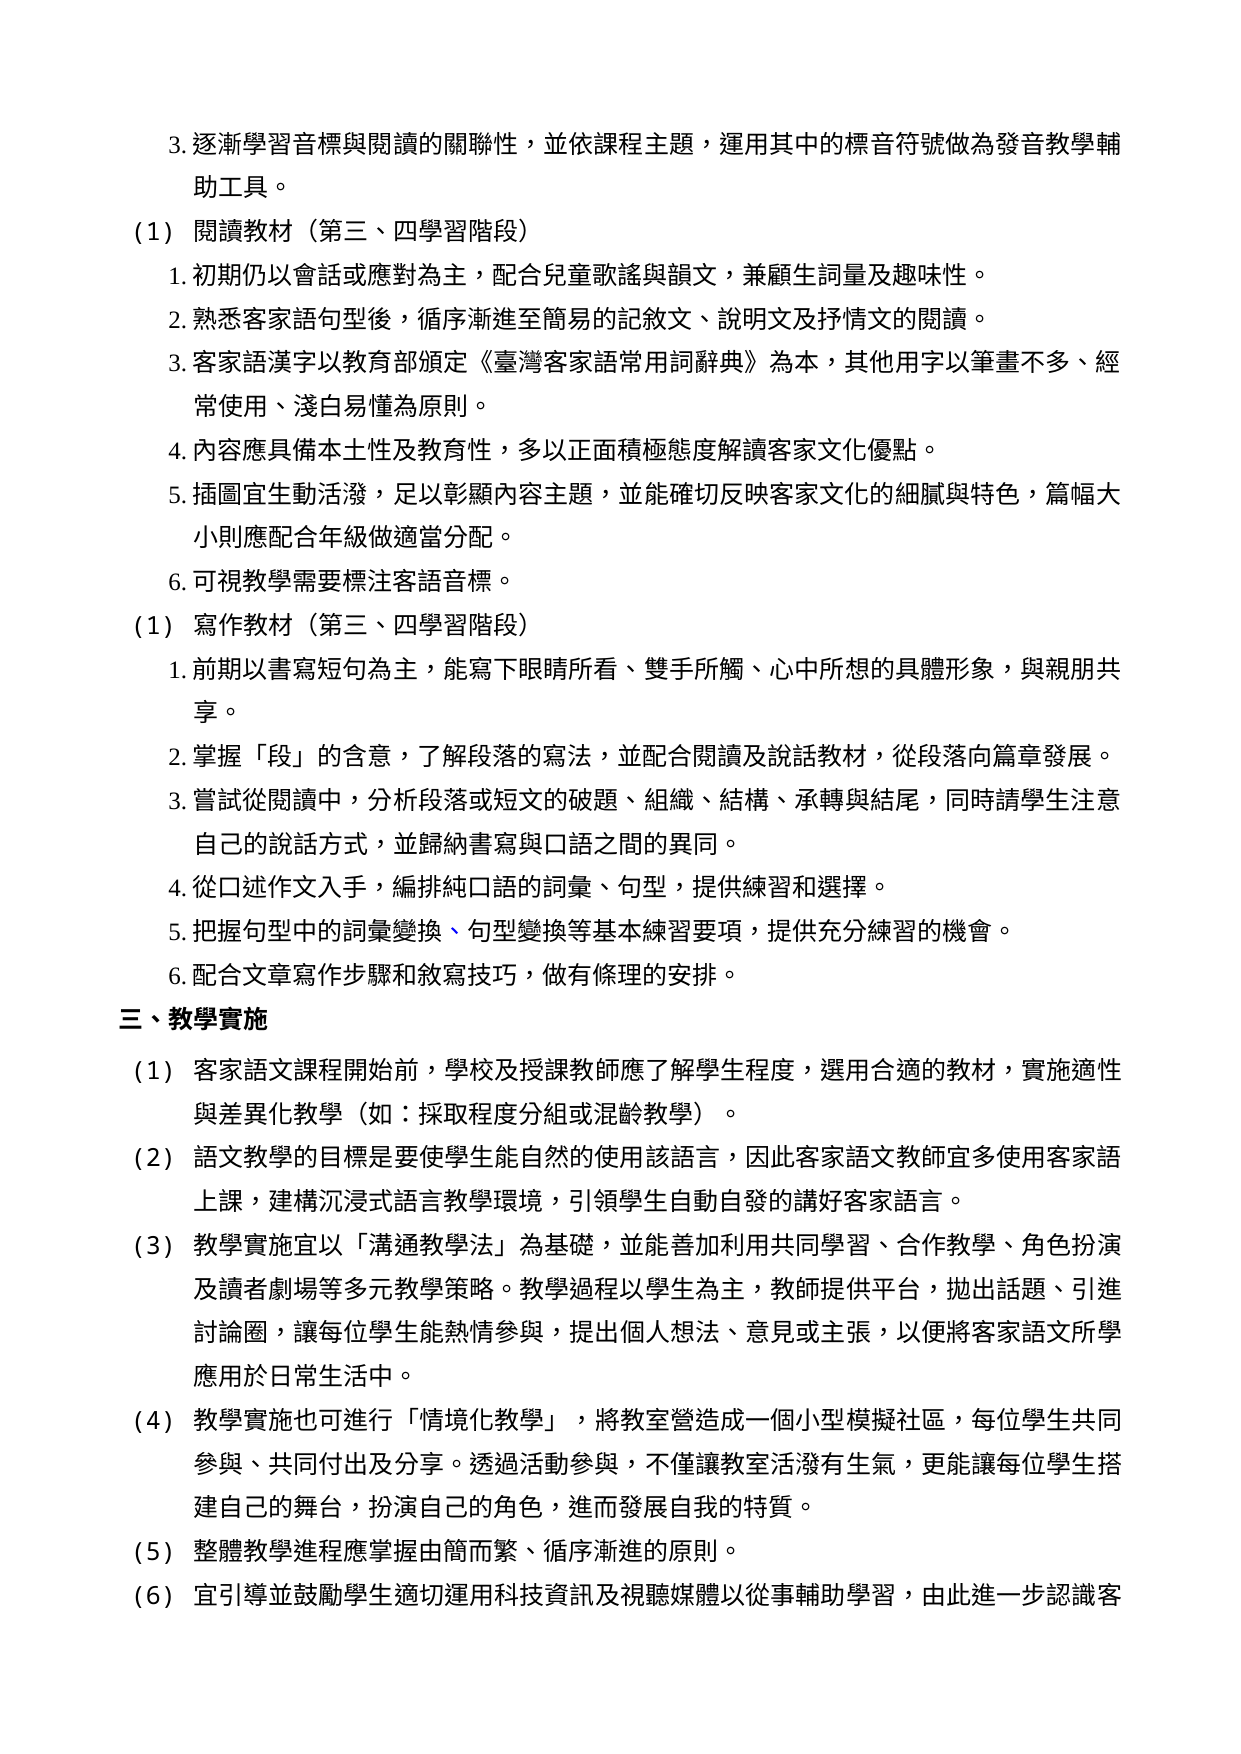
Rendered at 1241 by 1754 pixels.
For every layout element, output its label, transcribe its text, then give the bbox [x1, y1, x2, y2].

list 嘗試從閱讀中，分析段落或短文的破題、組織、結構、承轉與結尾，同時請學生注意自己的說話方式，並歸納書寫與口語之間的異同。 [168, 774, 1122, 862]
list 內容應具備本土性及教育性，多以正面積極態度解讀客家文化優點。 [168, 424, 1122, 468]
list 掌握「段」的含意，了解段落的寫法，並配合閱讀及說話教材，從段落向篇章發展。 [168, 731, 1122, 774]
list 把握句型中的詞彙變換、句型變換等基本練習要項，提供充分練習的機會。 [168, 906, 1122, 949]
list 從口述作文入手，編排純口語的詞彙、句型，提供練習和選擇。 [168, 862, 1122, 906]
list 插圖宜生動活潑，足以彰顯內容主題，並能確切反映客家文化的細膩與特色，篇幅大小則應配合年級做適當分配。 [168, 468, 1122, 556]
list 客家語漢字以教育部頒定《臺灣客家語常用詞辭典》為本，其他用字以筆畫不多、經常使用、淺白易懂為原則。 [168, 337, 1122, 424]
list 教學實施也可進行「情境化教學」，將教室營造成一個小型模擬社區，每位學生共同參與、共同付出及分享。透過活動參與，不僅讓教室活潑有生氣，更能讓每位學生搭建自己的舞台，扮演自己的角色，進而發展自我的特質。 [131, 1394, 1122, 1526]
list 宜引導並鼓勵學生適切運用科技資訊及視聽媒體以從事輔助學習，由此進一步認識客 [131, 1569, 1122, 1613]
list 寫作教材（第三、四學習階段） [131, 599, 1122, 643]
list 整體教學進程應掌握由簡而繁、循序漸進的原則。 [131, 1526, 1122, 1569]
list 語文教學的目標是要使學生能自然的使用該語言，因此客家語文教師宜多使用客家語上課，建構沉浸式語言教學環境，引領學生自動自發的講好客家語言。 [131, 1132, 1122, 1219]
list 教學實施宜以「溝通教學法」為基礎，並能善加利用共同學習、合作教學、角色扮演及讀者劇場等多元教學策略。教學過程以學生為主，教師提供平台，拋出話題、引進討論圈，讓每位學生能熱情參與，提出個人想法、意見或主張，以便將客家語文所學應用於日常生活中。 [131, 1219, 1122, 1394]
list 逐漸學習音標與閱讀的關聯性，並依課程主題，運用其中的標音符號做為發音教學輔助工具。 [168, 118, 1122, 206]
list 初期仍以會話或應對為主，配合兒童歌謠與韻文，兼顧生詞量及趣味性。 [168, 249, 1122, 293]
list 熟悉客家語句型後，循序漸進至簡易的記敘文、說明文及抒情文的閱讀。 [168, 293, 1122, 337]
list 客家語文課程開始前，學校及授課教師應了解學生程度，選用合適的教材，實施適性與差異化教學（如：採取程度分組或混齡教學）。 [131, 1044, 1122, 1132]
list 可視教學需要標注客語音標。 [168, 556, 1122, 599]
subtitle 三、教學實施 [118, 993, 1122, 1037]
list 前期以書寫短句為主，能寫下眼睛所看、雙手所觸、心中所想的具體形象，與親朋共享。 [168, 643, 1122, 731]
list 閱讀教材（第三、四學習階段） [131, 206, 1122, 249]
list 配合文章寫作步驟和敘寫技巧，做有條理的安排。 [168, 949, 1122, 993]
